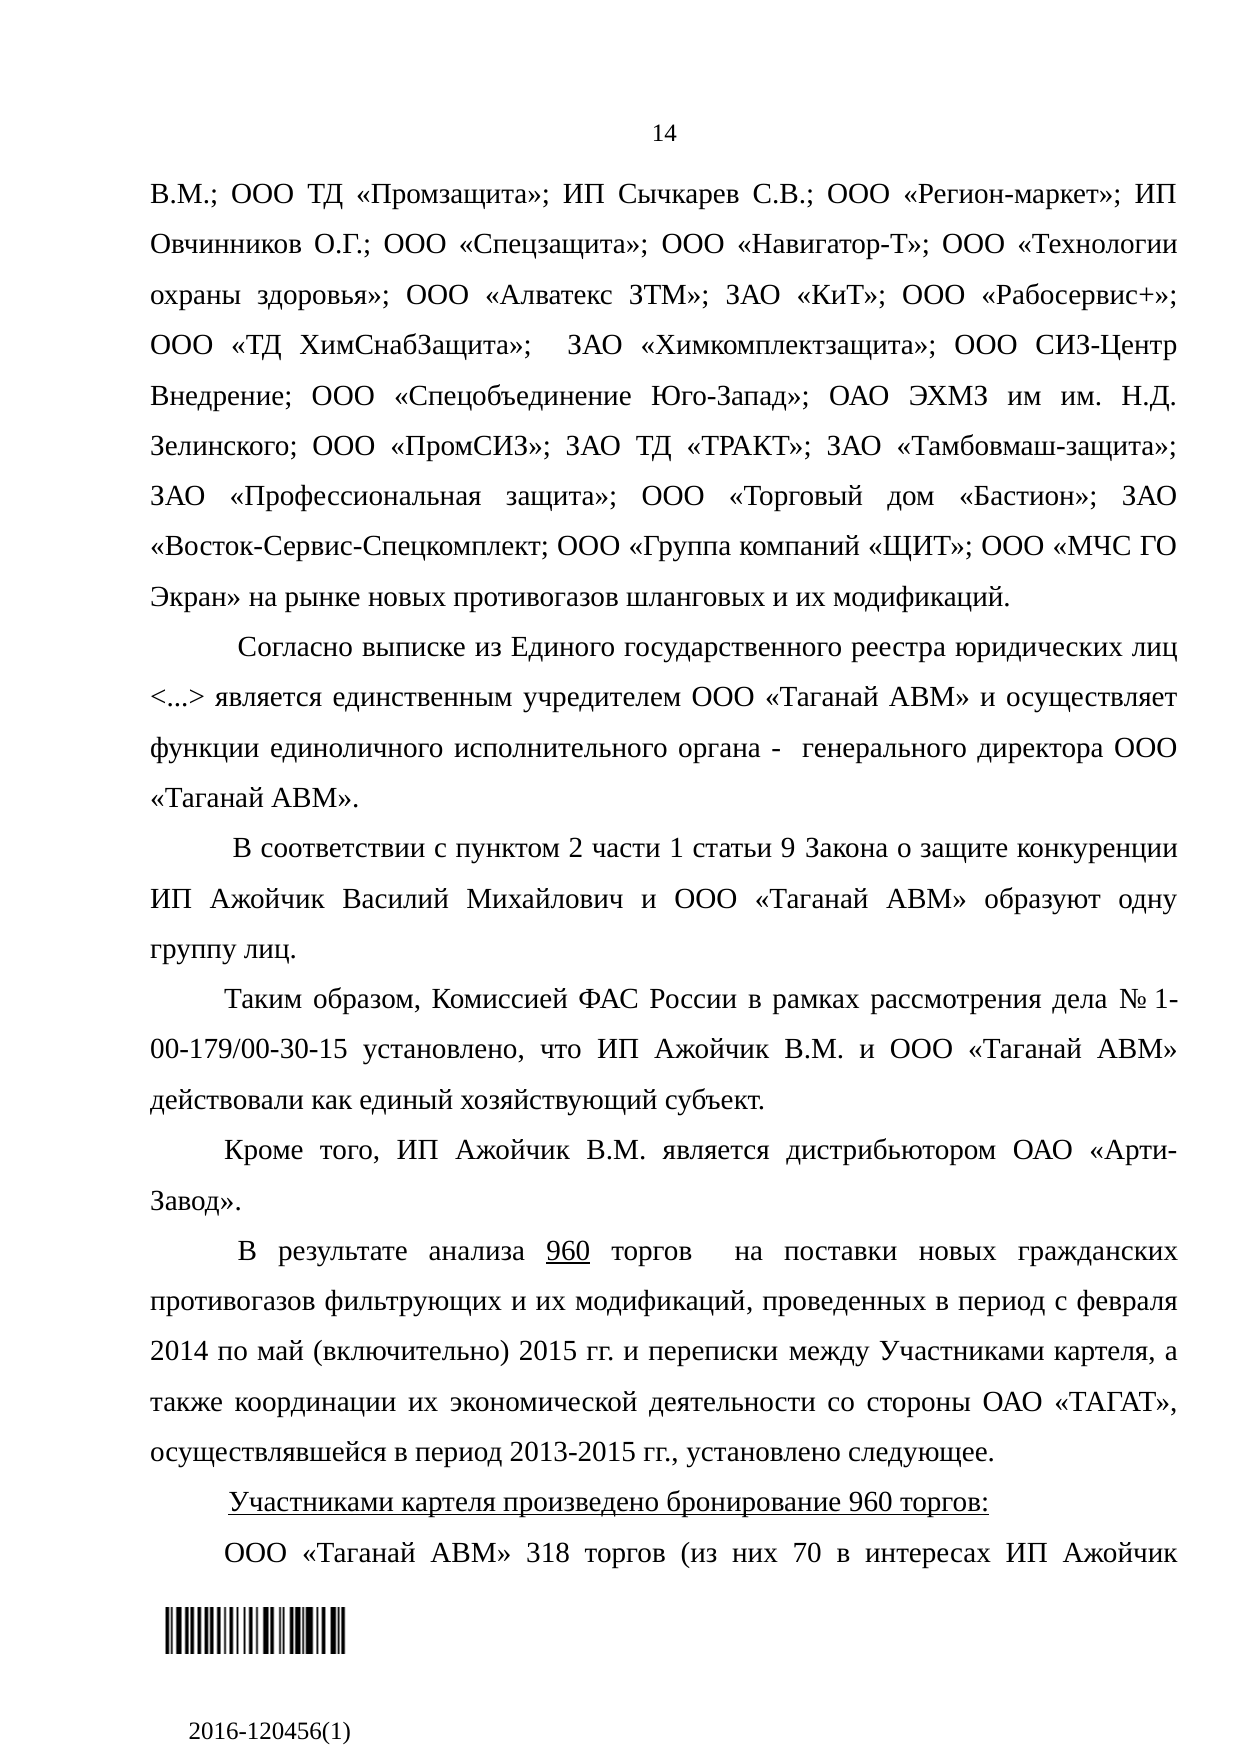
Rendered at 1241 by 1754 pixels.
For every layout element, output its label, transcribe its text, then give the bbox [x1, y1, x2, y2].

text В соответствии с пунктом 2 части 1 статьи 9 Закона о защите конкуренции ИП Ажойчик Василий Михайлович и ООО «Таганай АВМ» образуют одну группу лиц. [150, 830, 1178, 964]
text Участниками картеля произведено бронирование 960 торгов: [150, 1484, 1178, 1518]
picture [150, 1607, 363, 1654]
text Кроме того, ИП Ажойчик В.М. является дистрибьютором ОАО «Арти-Завод». [150, 1132, 1178, 1216]
text Таким образом, Комиссией ФАС России в рамках рассмотрения дела № 1-00-179/00-30-15 установлено, что ИП Ажойчик В.М. и ООО «Таганай АВМ» действовали как единый хозяйствующий субъект. [150, 981, 1178, 1116]
text ООО «Таганай АВМ» 318 торгов (из них 70 в интересах ИП Ажойчик [150, 1535, 1178, 1568]
text В.М.; ООО ТД «Промзащита»; ИП Сычкарев С.В.; ООО «Регион-маркет»; ИП Овчинников О.Г.; ООО «Спецзащита»; ООО «Навигатор-Т»; ООО «Технологии охраны здоровья»; ООО «Алватекс ЗТМ»; ЗАО «КиТ»; ООО «Рабосервис+»; ООО «ТД ХимСнабЗащита»; ЗАО «Химкомплектзащита»; ООО СИЗ-Центр Внедрение; ООО «Спецобъединение Юго-Запад»; ОАО ЭХМЗ им им. Н.Д. Зелинского; ООО «ПромСИЗ»; ЗАО ТД «ТРАКТ»; ЗАО «Тамбовмаш-защита»; ЗАО «Профессиональная защита»; ООО «Торговый дом «Бастион»; ЗАО «Восток-Сервис-Спецкомплект; ООО «Группа компаний «ЩИТ»; ООО «МЧС ГО Экран» на рынке новых противогазов шланговых и их модификаций. [150, 176, 1178, 612]
text В результате анализа 960 торгов на поставки новых гражданских противогазов фильтрующих и их модификаций, проведенных в период с февраля 2014 по май (включительно) 2015 гг. и переписки между Участниками картеля, а также координации их экономической деятельности со стороны ОАО «ТАГАТ», осуществлявшейся в период 2013-2015 гг., установлено следующее. [150, 1233, 1178, 1468]
text Согласно выписке из Единого государственного реестра юридических лиц <...> является единственным учредителем ООО «Таганай АВМ» и осуществляет функции единоличного исполнительного органа - генерального директора ООО «Таганай АВМ». [150, 629, 1178, 814]
